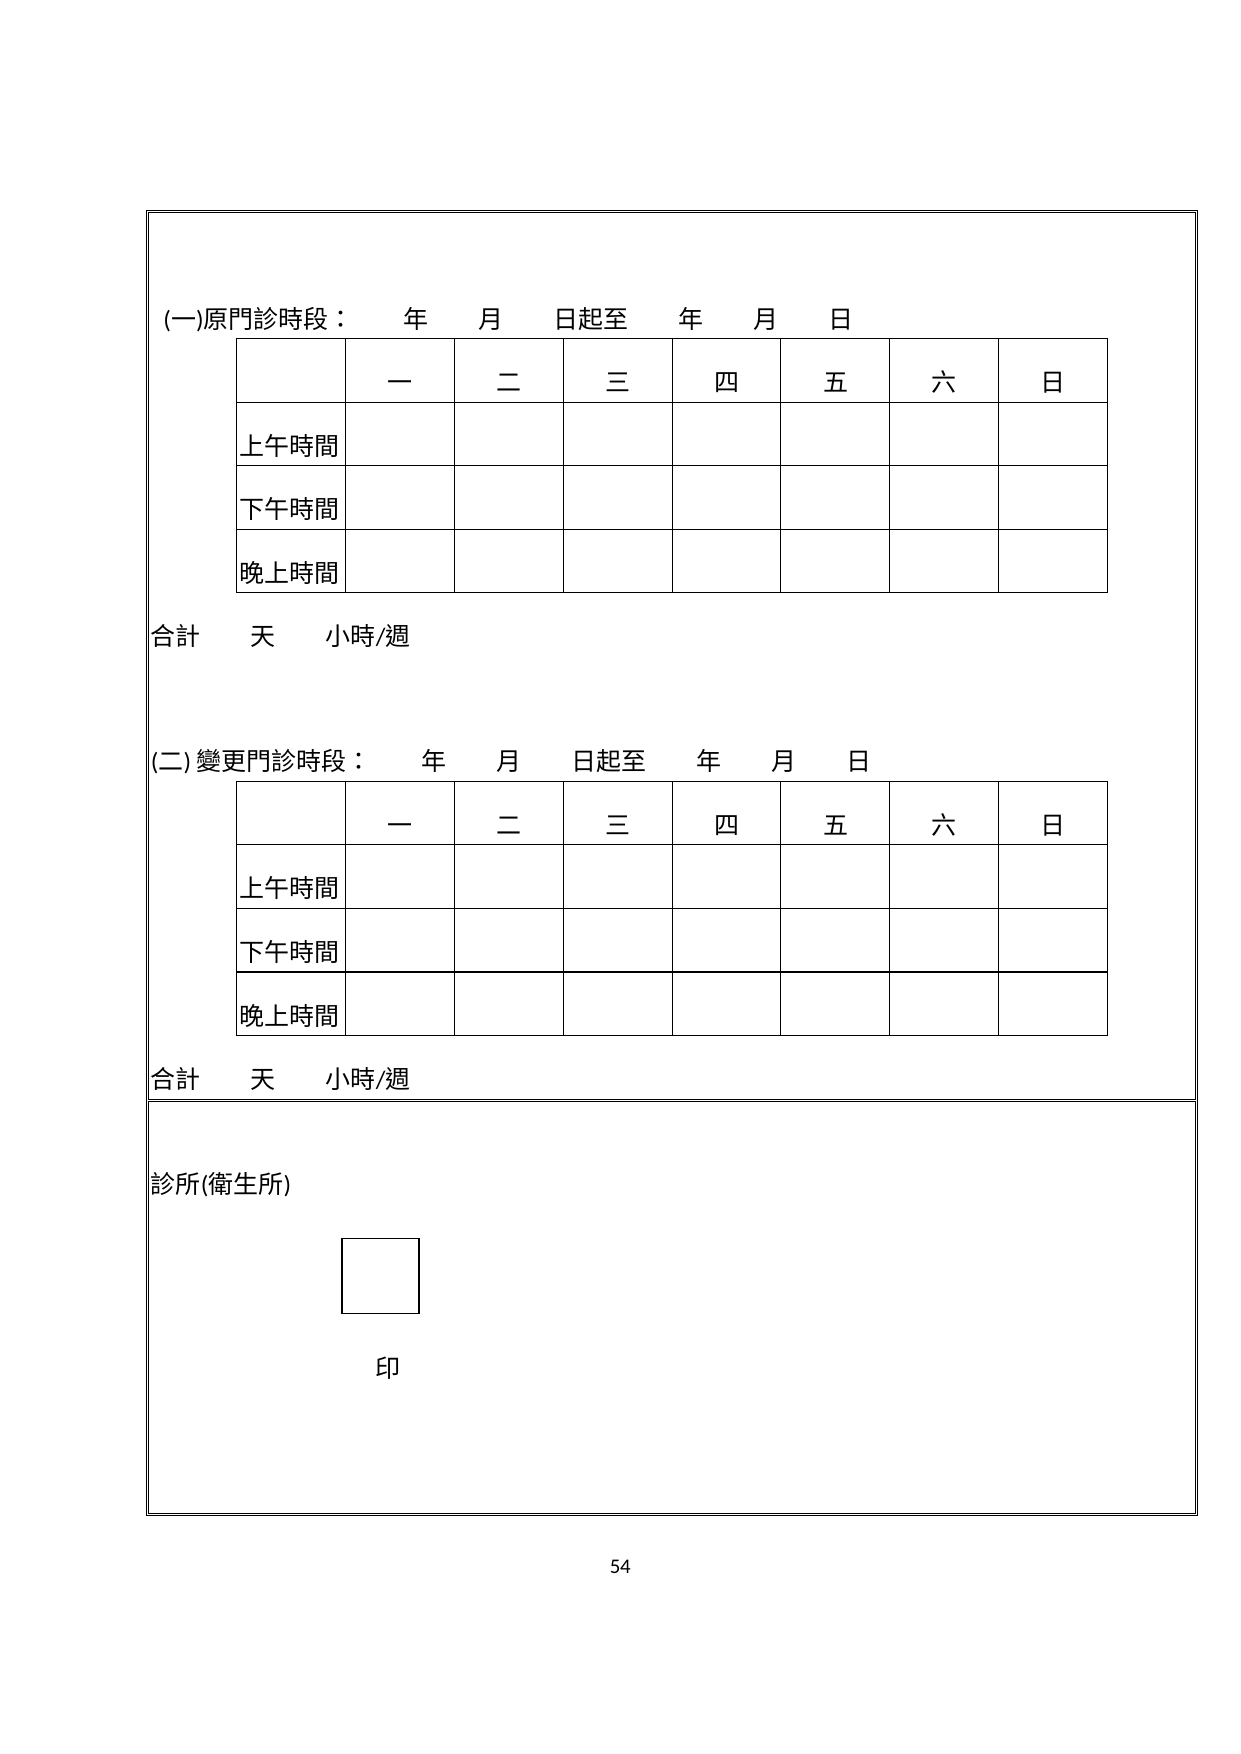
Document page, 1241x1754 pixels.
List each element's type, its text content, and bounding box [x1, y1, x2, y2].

table_cell [673, 530, 780, 592]
table_cell 上午時間 [237, 403, 345, 465]
table_cell [673, 403, 780, 465]
table_cell [781, 973, 889, 1035]
table_cell [455, 973, 563, 1035]
table_cell [781, 845, 889, 908]
table_cell [999, 466, 1107, 529]
table_cell [781, 403, 889, 465]
table_cell 晚上時間 [237, 530, 345, 592]
table_cell 下午時間 [237, 909, 345, 971]
table_header 二 [455, 339, 563, 402]
table_cell (一)原門診時段： 年 月 日起至 年 月 日 合計 天 小時/週 (二) 變更門診時段： 年 月 日起至 年 月 日 合計 天 小時/週 [149, 213, 1195, 1098]
table_header 六 [890, 782, 998, 844]
table_cell [455, 845, 563, 908]
table_cell [455, 466, 563, 529]
table_header [237, 339, 345, 402]
table_cell [346, 845, 454, 908]
table_cell [346, 973, 454, 1035]
table_header [237, 782, 345, 844]
table_cell [781, 466, 889, 529]
table_header 三 [564, 339, 672, 402]
table_cell [673, 909, 780, 971]
table_cell [781, 909, 889, 971]
table_cell [346, 403, 454, 465]
table_header 五 [781, 782, 889, 844]
table_cell [346, 466, 454, 529]
table_cell [890, 403, 998, 465]
table_cell [455, 403, 563, 465]
table_cell [564, 403, 672, 465]
table_header 三 [564, 782, 672, 844]
table_cell [673, 973, 780, 1035]
table_header 四 [673, 782, 780, 844]
table_cell 晚上時間 [237, 973, 345, 1035]
table_cell [455, 530, 563, 592]
table_cell [890, 909, 998, 971]
table_cell 診所(衛生所) 印 [149, 1102, 1195, 1513]
table_header 五 [781, 339, 889, 402]
table_cell [890, 530, 998, 592]
table_header 日 [999, 782, 1107, 844]
table_header 日 [999, 339, 1107, 402]
table_cell 上午時間 [237, 845, 345, 908]
table_cell [673, 466, 780, 529]
table_cell [999, 973, 1107, 1035]
table_cell [564, 530, 672, 592]
table_header 一 [346, 339, 454, 402]
table_cell [564, 909, 672, 971]
table_cell [346, 530, 454, 592]
table_cell [999, 403, 1107, 465]
table_cell [890, 973, 998, 1035]
table_cell 下午時間 [237, 466, 345, 529]
table_cell [564, 845, 672, 908]
table_cell [999, 530, 1107, 592]
table_cell [564, 466, 672, 529]
table_cell [455, 909, 563, 971]
table_cell [781, 530, 889, 592]
table_cell [999, 845, 1107, 908]
table_cell [890, 845, 998, 908]
table_header 六 [890, 339, 998, 402]
table_cell [346, 909, 454, 971]
table_header 一 [346, 782, 454, 844]
table_header 四 [673, 339, 780, 402]
table_header 二 [455, 782, 563, 844]
table_cell [999, 909, 1107, 971]
table_cell [890, 466, 998, 529]
table_cell [673, 845, 780, 908]
table_cell [564, 973, 672, 1035]
